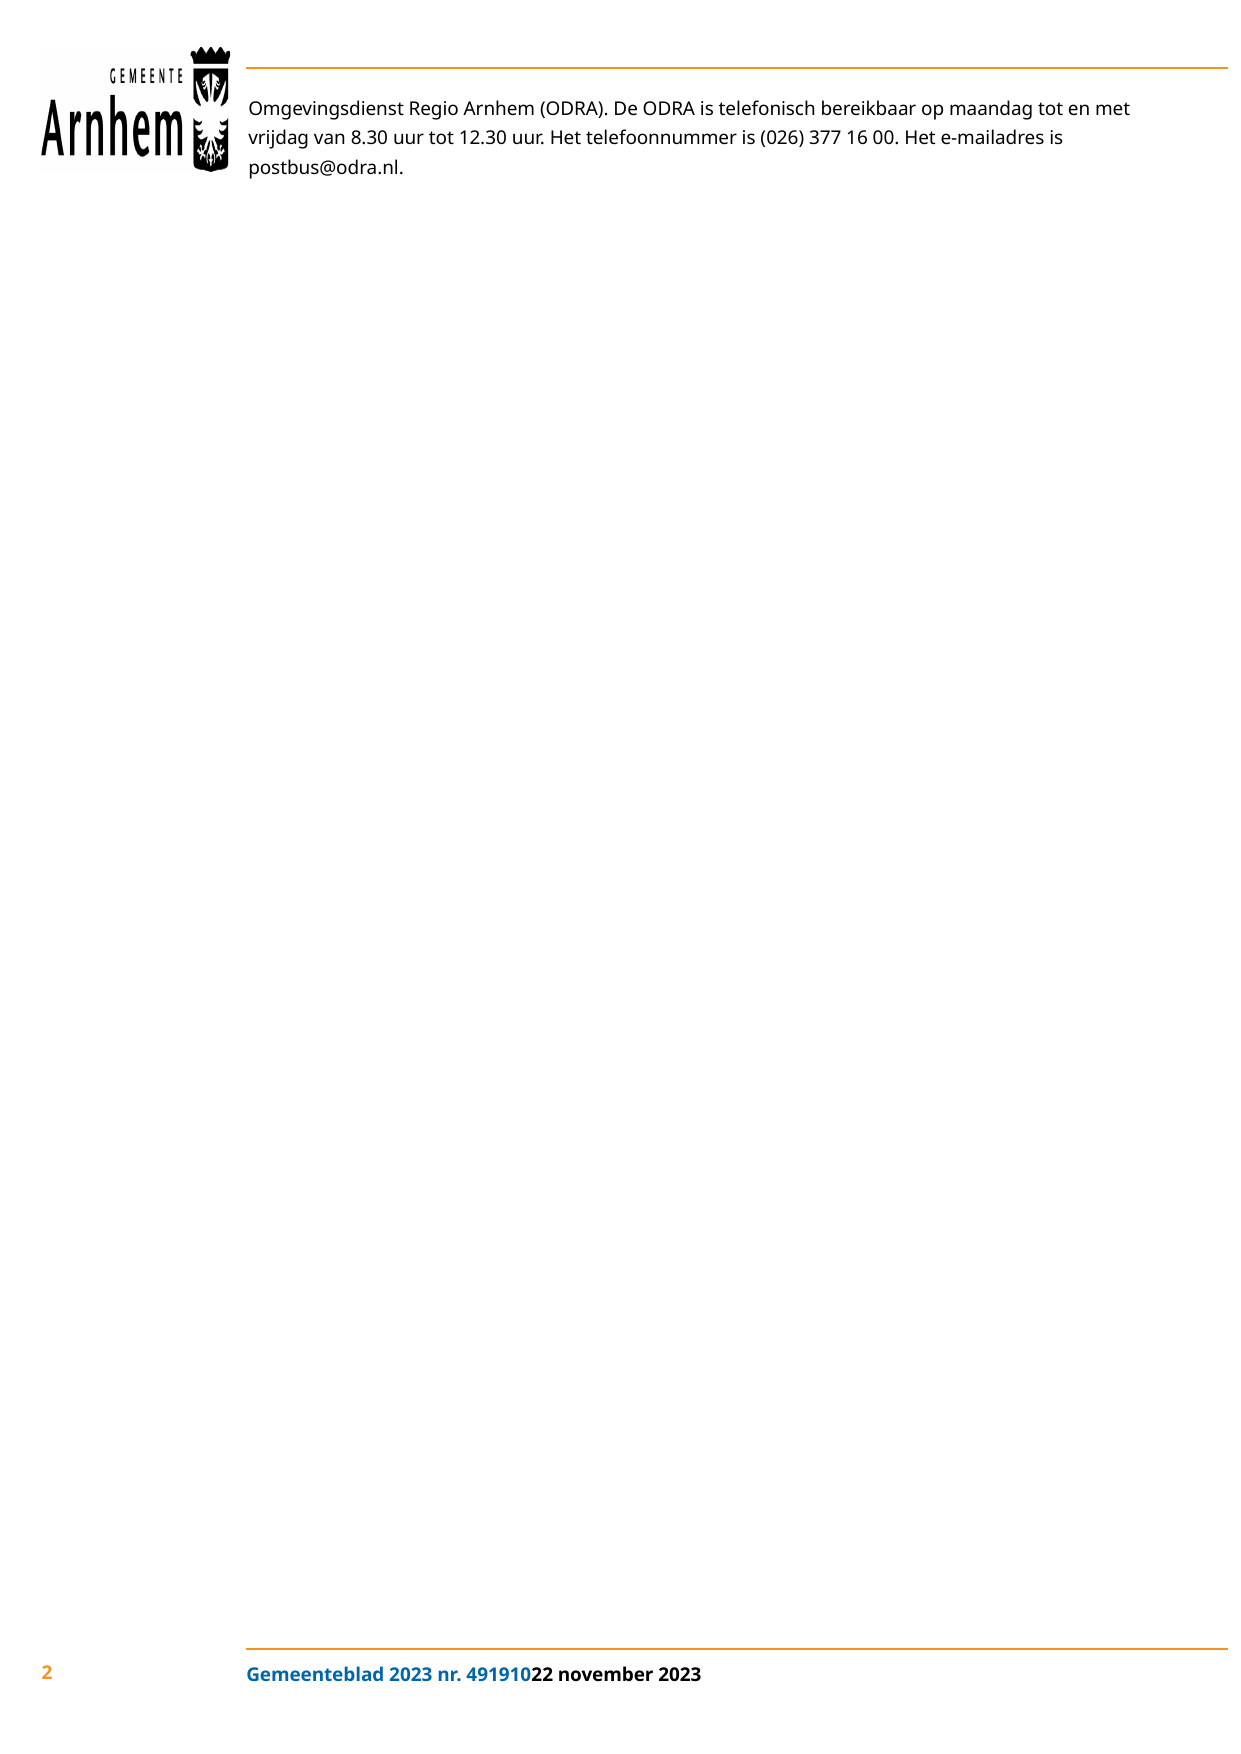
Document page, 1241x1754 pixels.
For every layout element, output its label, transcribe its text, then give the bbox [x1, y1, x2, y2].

picture [41, 47, 231, 172]
text Omgevingsdienst Regio Arnhem (ODRA). De ODRA is telefonisch bereikbaar op maandag tot en met vrijdag van 8.30 uur tot 12.30 uur. Het telefoonnummer is (026) 377 16 00. Het e-mailadres is postbus@odra.nl. [248, 95, 1152, 180]
